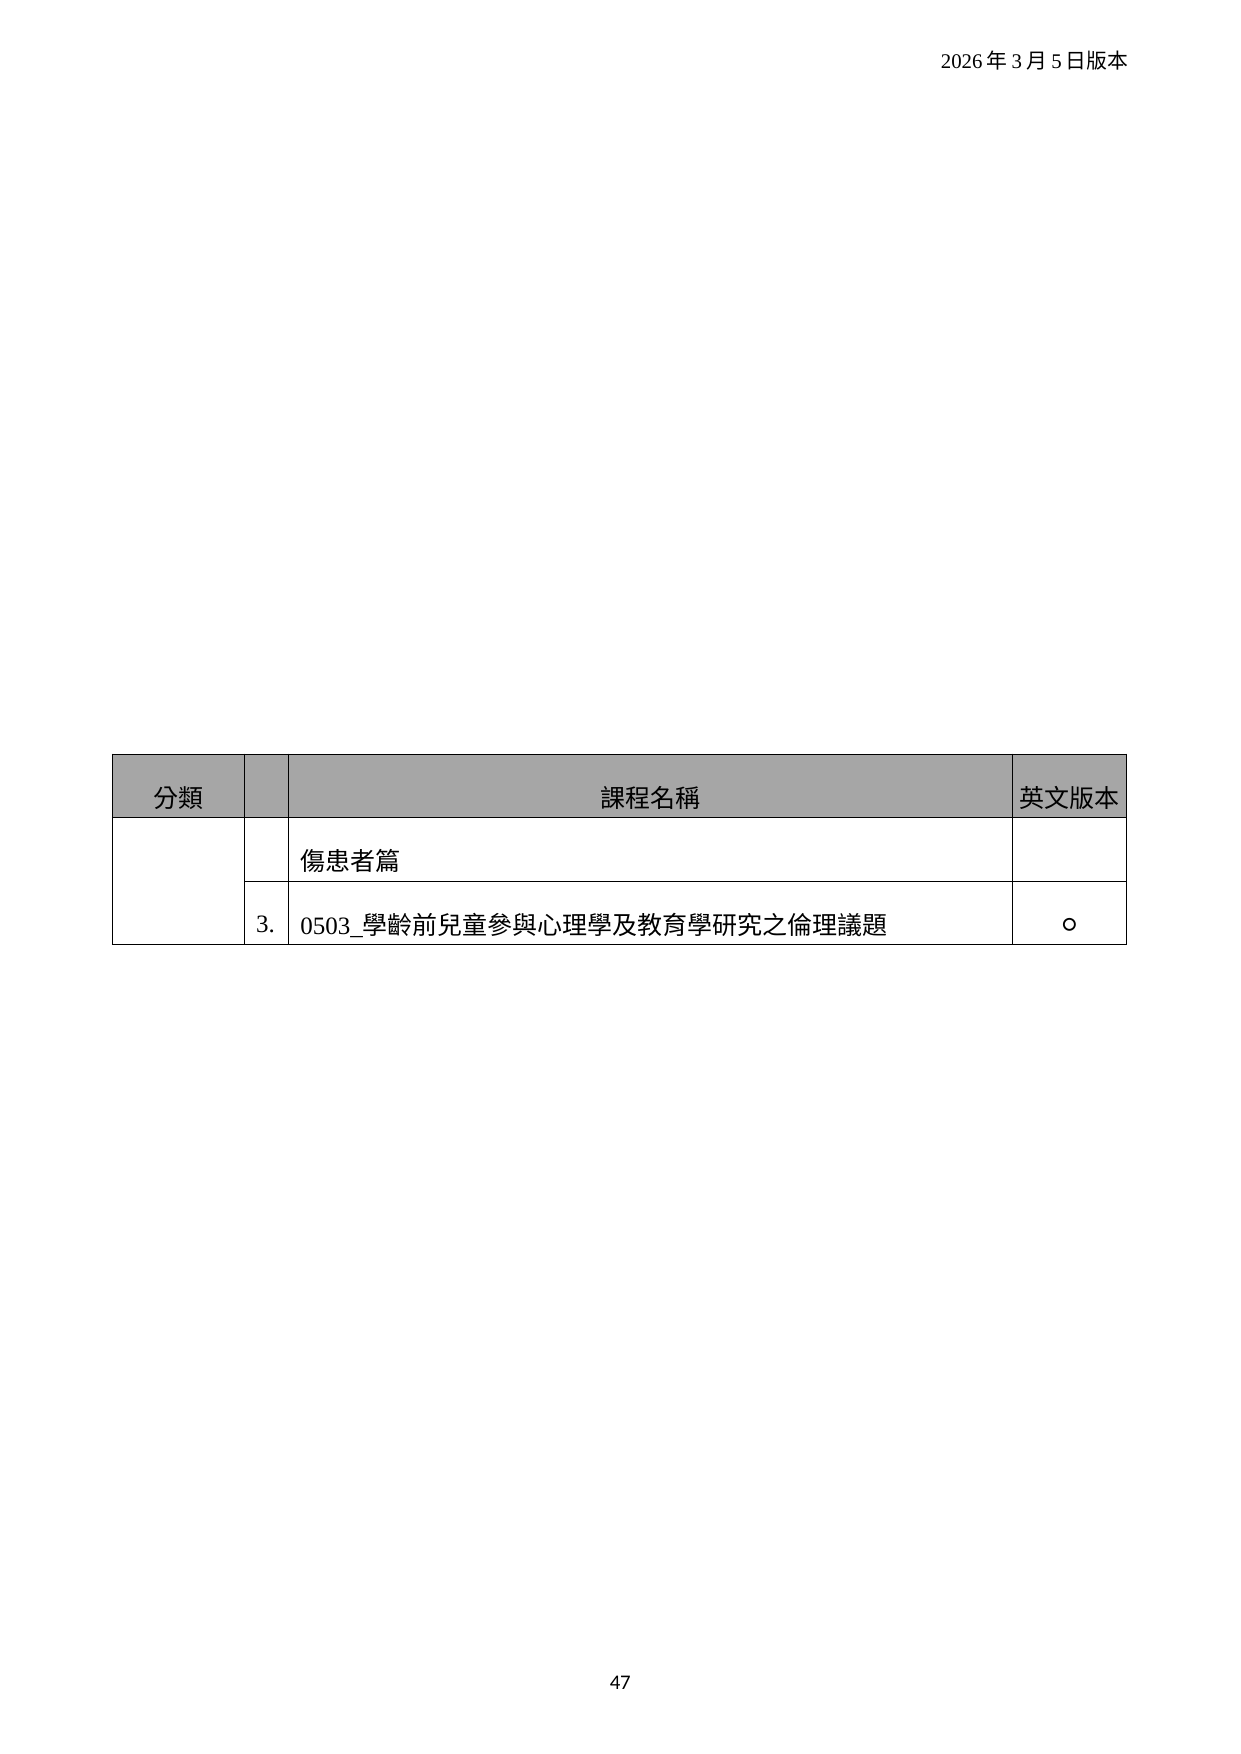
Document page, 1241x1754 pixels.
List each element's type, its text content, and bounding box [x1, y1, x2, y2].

table_header 英文版本 [1013, 755, 1126, 817]
table_cell ○ [1013, 882, 1126, 944]
table_cell [245, 818, 288, 881]
table_cell [113, 818, 244, 944]
table_header 課程名稱 [289, 755, 1012, 817]
table_cell [245, 882, 288, 944]
table_cell 傷患者篇 [289, 818, 1012, 881]
table_cell 0503_學齡前兒童參與心理學及教育學研究之倫理議題 [289, 882, 1012, 944]
table_header [245, 755, 288, 817]
table_header 分類 [113, 755, 244, 817]
table_cell [1013, 818, 1126, 881]
